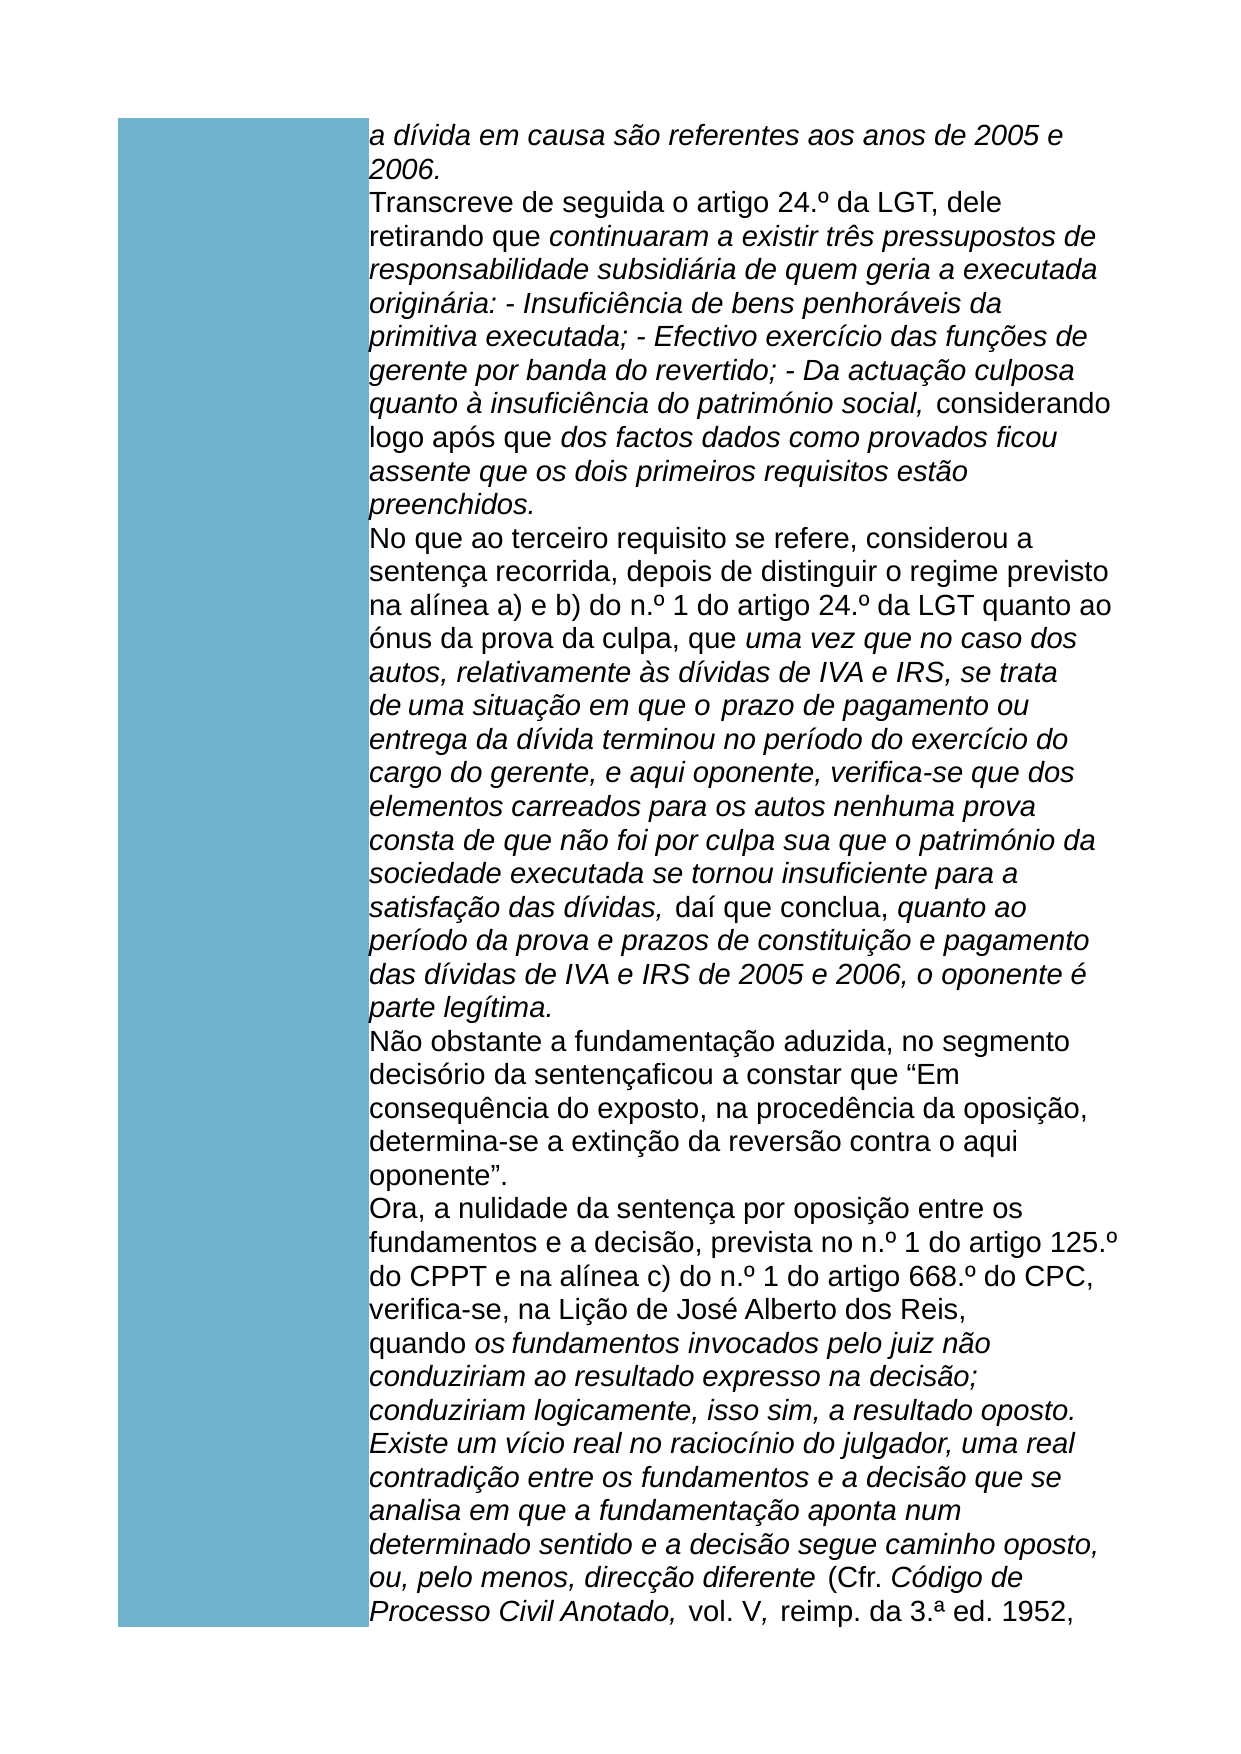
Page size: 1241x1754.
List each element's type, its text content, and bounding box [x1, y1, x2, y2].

table_header [118, 118, 369, 1627]
table_header a dívida em causa são referentes aos anos de 2005 e 2006. Transcreve de seguida o artigo 24.º da LGT, dele retirando que continuaram a existir três pressupostos de responsabilidade subsidiária de quem geria a executada originária: - Insuficiência de bens penhoráveis da primitiva executada; - Efectivo exercício das funções de gerente por banda do revertido; - Da actuação culposa quanto à insuficiência do património social, considerando logo após que dos factos dados como provados ficou assente que os dois primeiros requisitos estão preenchidos. No que ao terceiro requisito se refere, considerou a sentença recorrida, depois de distinguir o regime previsto na alínea a) e b) do n.º 1 do artigo 24.º da LGT quanto ao ónus da prova da culpa, que uma vez que no caso dos autos, relativamente às dívidas de IVA e IRS, se trata de uma situação em que o prazo de pagamento ou entrega da dívida terminou no período do exercício do cargo do gerente, e aqui oponente, verifica-se que dos elementos carreados para os autos nenhuma prova consta de que não foi por culpa sua que o património da sociedade executada se tornou insuficiente para a satisfação das dívidas, daí que conclua, quanto ao período da prova e prazos de constituição e pagamento das dívidas de IVA e IRS de 2005 e 2006, o oponente é parte legítima. Não obstante a fundamentação aduzida, no segmento decisório da sentençaficou a constar que “Em consequência do exposto, na procedência da oposição, determina-se a extinção da reversão contra o aqui oponente”. Ora, a nulidade da sentença por oposição entre os fundamentos e a decisão, prevista no n.º 1 do artigo 125.º do CPPT e na alínea c) do n.º 1 do artigo 668.º do CPC, verifica-se, na Lição de José Alberto dos Reis, quando os fundamentos invocados pelo juiz não conduziriam ao resultado expresso na decisão; conduziriam logicamente, isso sim, a resultado oposto. Existe um vício real no raciocínio do julgador, uma real contradição entre os fundamentos e a decisão que se analisa em que a fundamentação aponta num determinado sentido e a decisão segue caminho oposto, ou, pelo menos, direcção diferente (Cfr. Código de Processo Civil Anotado, vol. V, reimp. da 3.ª ed. 1952, [369, 118, 1122, 1627]
